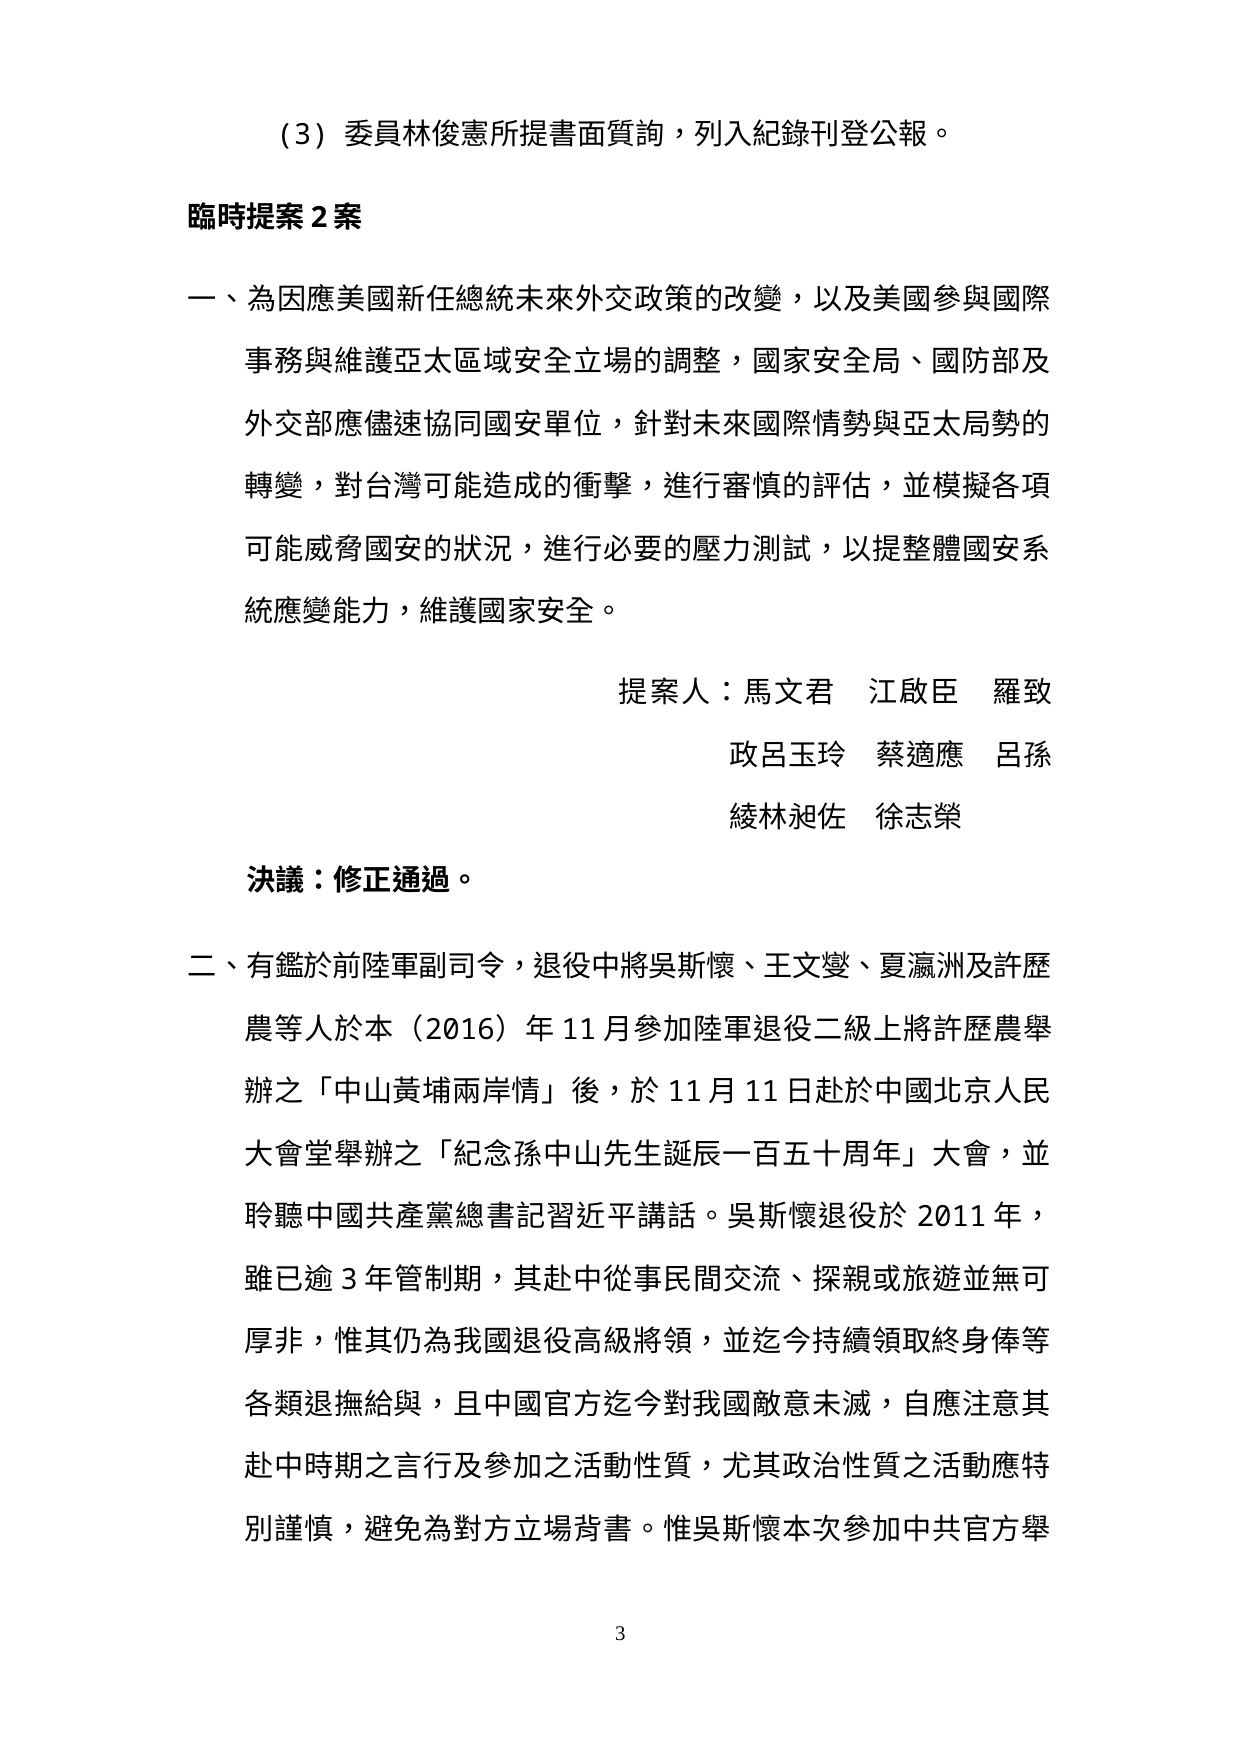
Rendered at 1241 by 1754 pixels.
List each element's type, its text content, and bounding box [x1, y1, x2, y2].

text 一、為因應美國新任總統未來外交政策的改變，以及美國參與國際事務與維護亞太區域安全立場的調整，國家安全局、國防部及外交部應儘速協同國安單位，針對未來國際情勢與亞太局勢的轉變，對台灣可能造成的衝擊，進行審慎的評估，並模擬各項可能威脅國安的狀況，進行必要的壓力測試，以提整體國安系統應變能力，維護國家安全。 [187, 255, 1053, 630]
list 委員林俊憲所提書面質詢，列入紀錄刊登公報。 [276, 105, 1053, 155]
text 決議：修正通過。 [187, 836, 1053, 898]
text 提案人：馬文君 江啟臣 羅致政呂玉玲 蔡適應 呂孫綾林昶佐 徐志榮 [619, 648, 1053, 836]
text 臨時提案2案 [188, 173, 1053, 236]
text 二、有鑑於前陸軍副司令，退役中將吳斯懷、王文燮、夏瀛洲及許歷農等人於本（2016）年11月參加陸軍退役二級上將許歷農舉辦之「中山黃埔兩岸情」後，於11月11日赴於中國北京人民大會堂舉辦之「紀念孫中山先生誕辰一百五十周年」大會，並聆聽中國共產黨總書記習近平講話。吳斯懷退役於2011年，雖已逾3年管制期，其赴中從事民間交流、探親或旅遊並無可厚非，惟其仍為我國退役高級將領，並迄今持續領取終身俸等各類退撫給與，且中國官方迄今對我國敵意未滅，自應注意其赴中時期之言行及參加之活動性質，尤其政治性質之活動應特別謹慎，避免為對方立場背書。惟吳斯懷本次參加中共官方舉 [187, 922, 1053, 1547]
